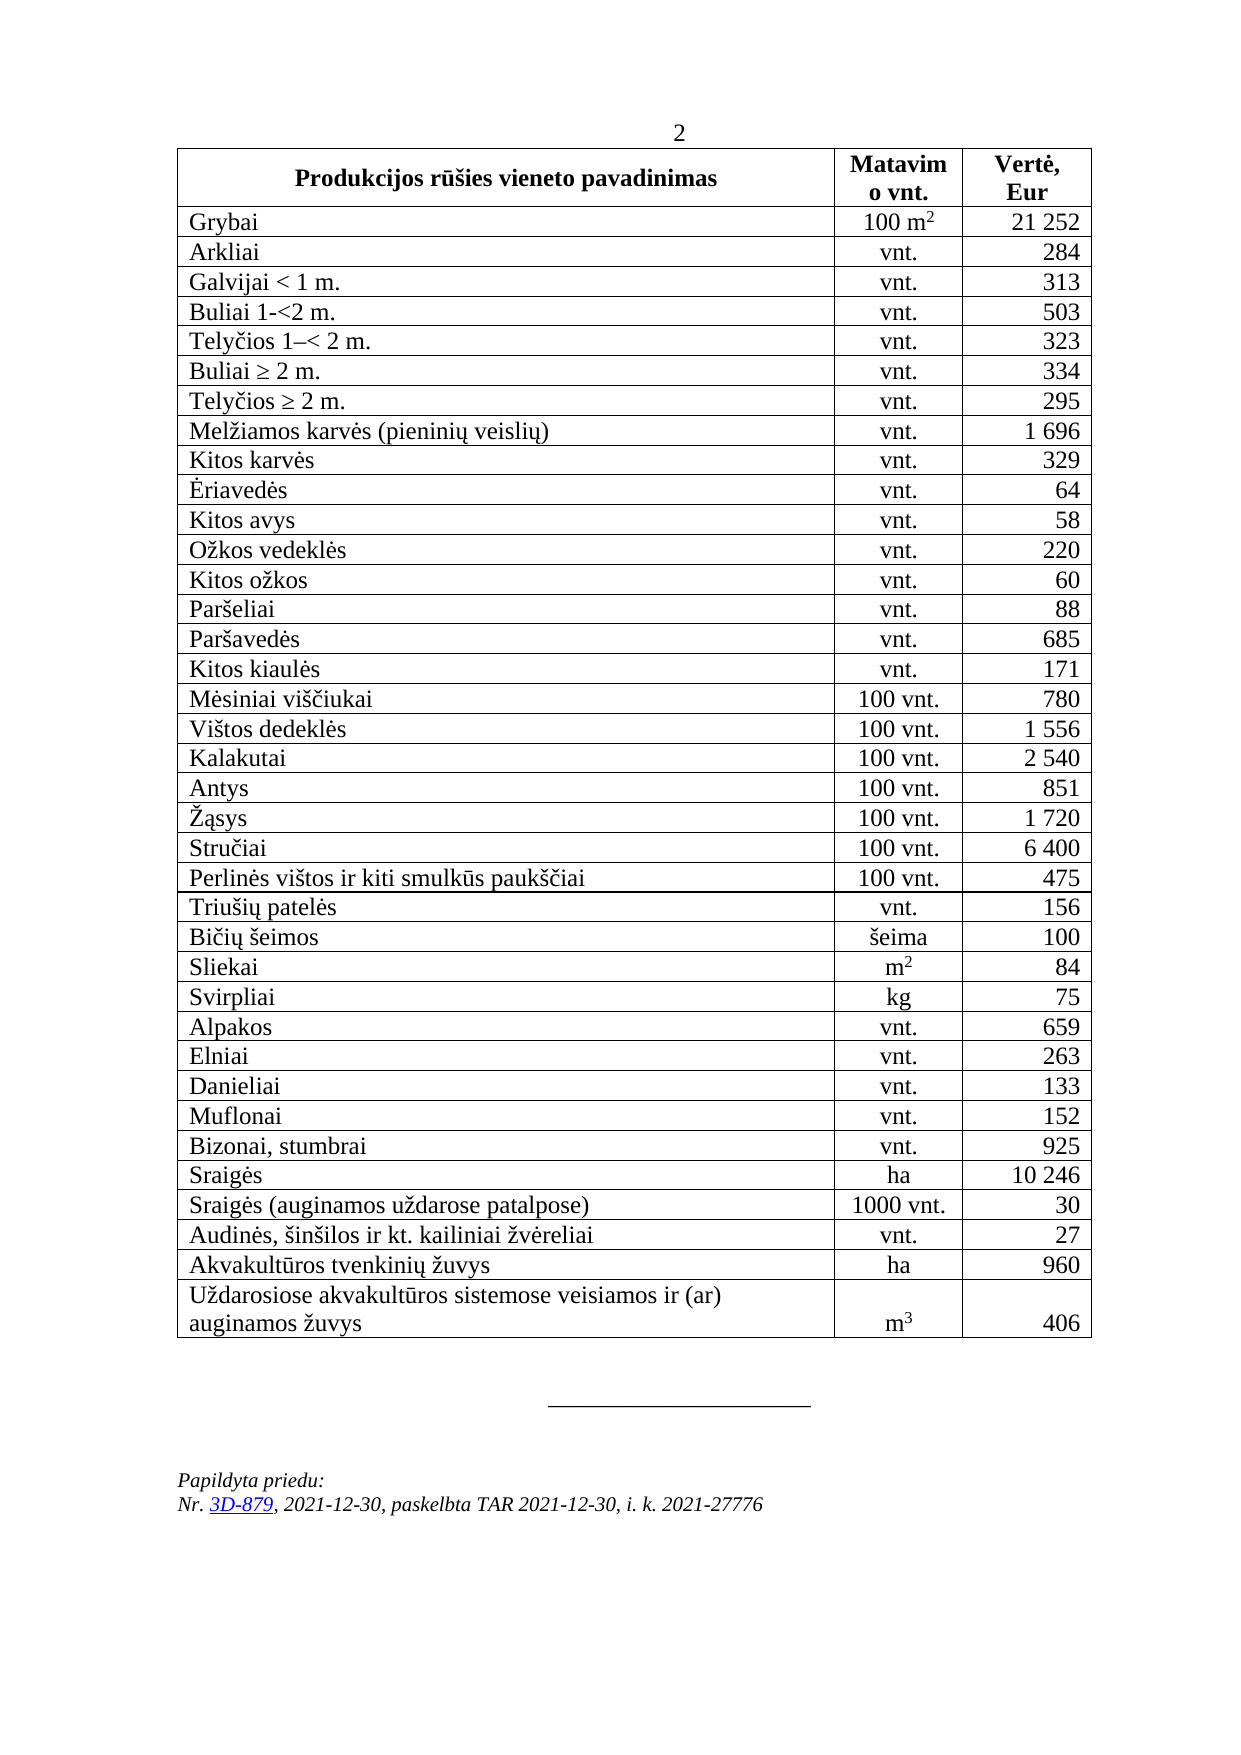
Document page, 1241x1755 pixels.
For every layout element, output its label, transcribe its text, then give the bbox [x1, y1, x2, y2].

table_cell Buliai ≥ 2 m. [178, 356, 834, 385]
table_cell Buliai 1-<2 m. [178, 297, 834, 325]
table_cell 10 246 [963, 1161, 1091, 1189]
table_cell šeima [835, 922, 962, 951]
table_cell Vištos dedeklės [178, 714, 834, 742]
table_cell Žąsys [178, 803, 834, 832]
table_cell vnt. [835, 356, 962, 385]
table_cell 156 [963, 893, 1091, 921]
table_cell Ožkos vedeklės [178, 535, 834, 564]
table_cell 100 vnt. [835, 803, 962, 832]
table_cell 100 vnt. [835, 684, 962, 713]
table_cell Bičių šeimos [178, 922, 834, 951]
table_cell kg [835, 982, 962, 1011]
table_cell ha [835, 1161, 962, 1189]
table_cell 960 [963, 1250, 1091, 1279]
table_cell 1 720 [963, 803, 1091, 832]
table_cell 152 [963, 1101, 1091, 1130]
table_cell m2 [835, 952, 962, 981]
table_cell 100 vnt. [835, 833, 962, 862]
table_cell 925 [963, 1131, 1091, 1159]
table_cell vnt. [835, 267, 962, 296]
table_cell Arkliai [178, 237, 834, 266]
table_header Matavimo vnt. [835, 149, 962, 206]
table_cell Mėsiniai viščiukai [178, 684, 834, 713]
table_cell vnt. [835, 505, 962, 534]
table_cell vnt. [835, 1101, 962, 1130]
table_cell Muflonai [178, 1101, 834, 1130]
table_cell Grybai [178, 207, 834, 236]
table_cell vnt. [835, 416, 962, 444]
text Papildyta priedu: [177, 1468, 1181, 1492]
table_cell vnt. [835, 565, 962, 593]
table_cell 88 [963, 595, 1091, 623]
table_cell 851 [963, 773, 1091, 802]
table_cell Sraigės (auginamos uždarose patalpose) [178, 1190, 834, 1219]
table_cell 263 [963, 1041, 1091, 1070]
table_cell vnt. [835, 1220, 962, 1249]
table_cell Galvijai < 1 m. [178, 267, 834, 296]
text Nr. 3D-879, 2021-12-30, paskelbta TAR 2021-12-30, i. k. 2021-27776 [177, 1492, 1181, 1516]
table_cell 323 [963, 326, 1091, 355]
table_cell 171 [963, 654, 1091, 683]
table_cell Stručiai [178, 833, 834, 862]
table_cell vnt. [835, 386, 962, 415]
table_cell 133 [963, 1071, 1091, 1100]
table_cell 659 [963, 1012, 1091, 1040]
table_cell 329 [963, 446, 1091, 474]
table_cell vnt. [835, 624, 962, 653]
table_cell Svirpliai [178, 982, 834, 1011]
table_cell 685 [963, 624, 1091, 653]
table_cell ha [835, 1250, 962, 1279]
table_cell vnt. [835, 595, 962, 623]
table_cell vnt. [835, 1041, 962, 1070]
table_cell Kitos karvės [178, 446, 834, 474]
table_cell 1 696 [963, 416, 1091, 444]
table_cell 100 vnt. [835, 773, 962, 802]
table_cell Telyčios 1–< 2 m. [178, 326, 834, 355]
table_cell 75 [963, 982, 1091, 1011]
table_cell 1000 vnt. [835, 1190, 962, 1219]
table_cell 60 [963, 565, 1091, 593]
table_cell 100 vnt. [835, 863, 962, 891]
table_cell Kitos avys [178, 505, 834, 534]
table_cell Kitos kiaulės [178, 654, 834, 683]
table_cell vnt. [835, 1131, 962, 1159]
table_cell 475 [963, 863, 1091, 891]
table_cell 313 [963, 267, 1091, 296]
table_cell 100 [963, 922, 1091, 951]
table_cell Sraigės [178, 1161, 834, 1189]
table_cell Antys [178, 773, 834, 802]
table_cell vnt. [835, 297, 962, 325]
text _____________________ [177, 1381, 1181, 1410]
table_cell vnt. [835, 893, 962, 921]
table_cell 284 [963, 237, 1091, 266]
table_cell 84 [963, 952, 1091, 981]
table_cell 27 [963, 1220, 1091, 1249]
table_cell 6 400 [963, 833, 1091, 862]
table_cell m3 [835, 1280, 962, 1337]
table_cell 64 [963, 475, 1091, 504]
table_cell vnt. [835, 237, 962, 266]
table_cell 21 252 [963, 207, 1091, 236]
table_cell Elniai [178, 1041, 834, 1070]
table_cell 220 [963, 535, 1091, 564]
table_cell 58 [963, 505, 1091, 534]
table_cell Kitos ožkos [178, 565, 834, 593]
table_cell 334 [963, 356, 1091, 385]
table_cell Uždarosiose akvakultūros sistemose veisiamos ir (ar) auginamos žuvys [178, 1280, 834, 1337]
table_header Produkcijos rūšies vieneto pavadinimas [178, 149, 834, 206]
table_cell 30 [963, 1190, 1091, 1219]
table_cell Ėriavedės [178, 475, 834, 504]
table_cell Danieliai [178, 1071, 834, 1100]
table_cell 780 [963, 684, 1091, 713]
table_cell vnt. [835, 326, 962, 355]
table_cell Triušių patelės [178, 893, 834, 921]
table_cell Telyčios ≥ 2 m. [178, 386, 834, 415]
table_cell vnt. [835, 475, 962, 504]
table_cell Paršavedės [178, 624, 834, 653]
table_cell 100 vnt. [835, 714, 962, 742]
table_cell Audinės, šinšilos ir kt. kailiniai žvėreliai [178, 1220, 834, 1249]
table_cell Perlinės vištos ir kiti smulkūs paukščiai [178, 863, 834, 891]
table_cell 2 540 [963, 744, 1091, 772]
table_cell 295 [963, 386, 1091, 415]
table_cell 100 m2 [835, 207, 962, 236]
table_cell vnt. [835, 1071, 962, 1100]
table_cell vnt. [835, 1012, 962, 1040]
table_cell 503 [963, 297, 1091, 325]
table_header Vertė, Eur [963, 149, 1091, 206]
table_cell Alpakos [178, 1012, 834, 1040]
table_cell Kalakutai [178, 744, 834, 772]
table_cell 406 [963, 1280, 1091, 1337]
table_cell 1 556 [963, 714, 1091, 742]
table_cell 100 vnt. [835, 744, 962, 772]
table_cell Sliekai [178, 952, 834, 981]
table_cell Akvakultūros tvenkinių žuvys [178, 1250, 834, 1279]
table_cell vnt. [835, 446, 962, 474]
table_cell Melžiamos karvės (pieninių veislių) [178, 416, 834, 444]
table_cell Paršeliai [178, 595, 834, 623]
table_cell Bizonai, stumbrai [178, 1131, 834, 1159]
table_cell vnt. [835, 654, 962, 683]
table_cell vnt. [835, 535, 962, 564]
